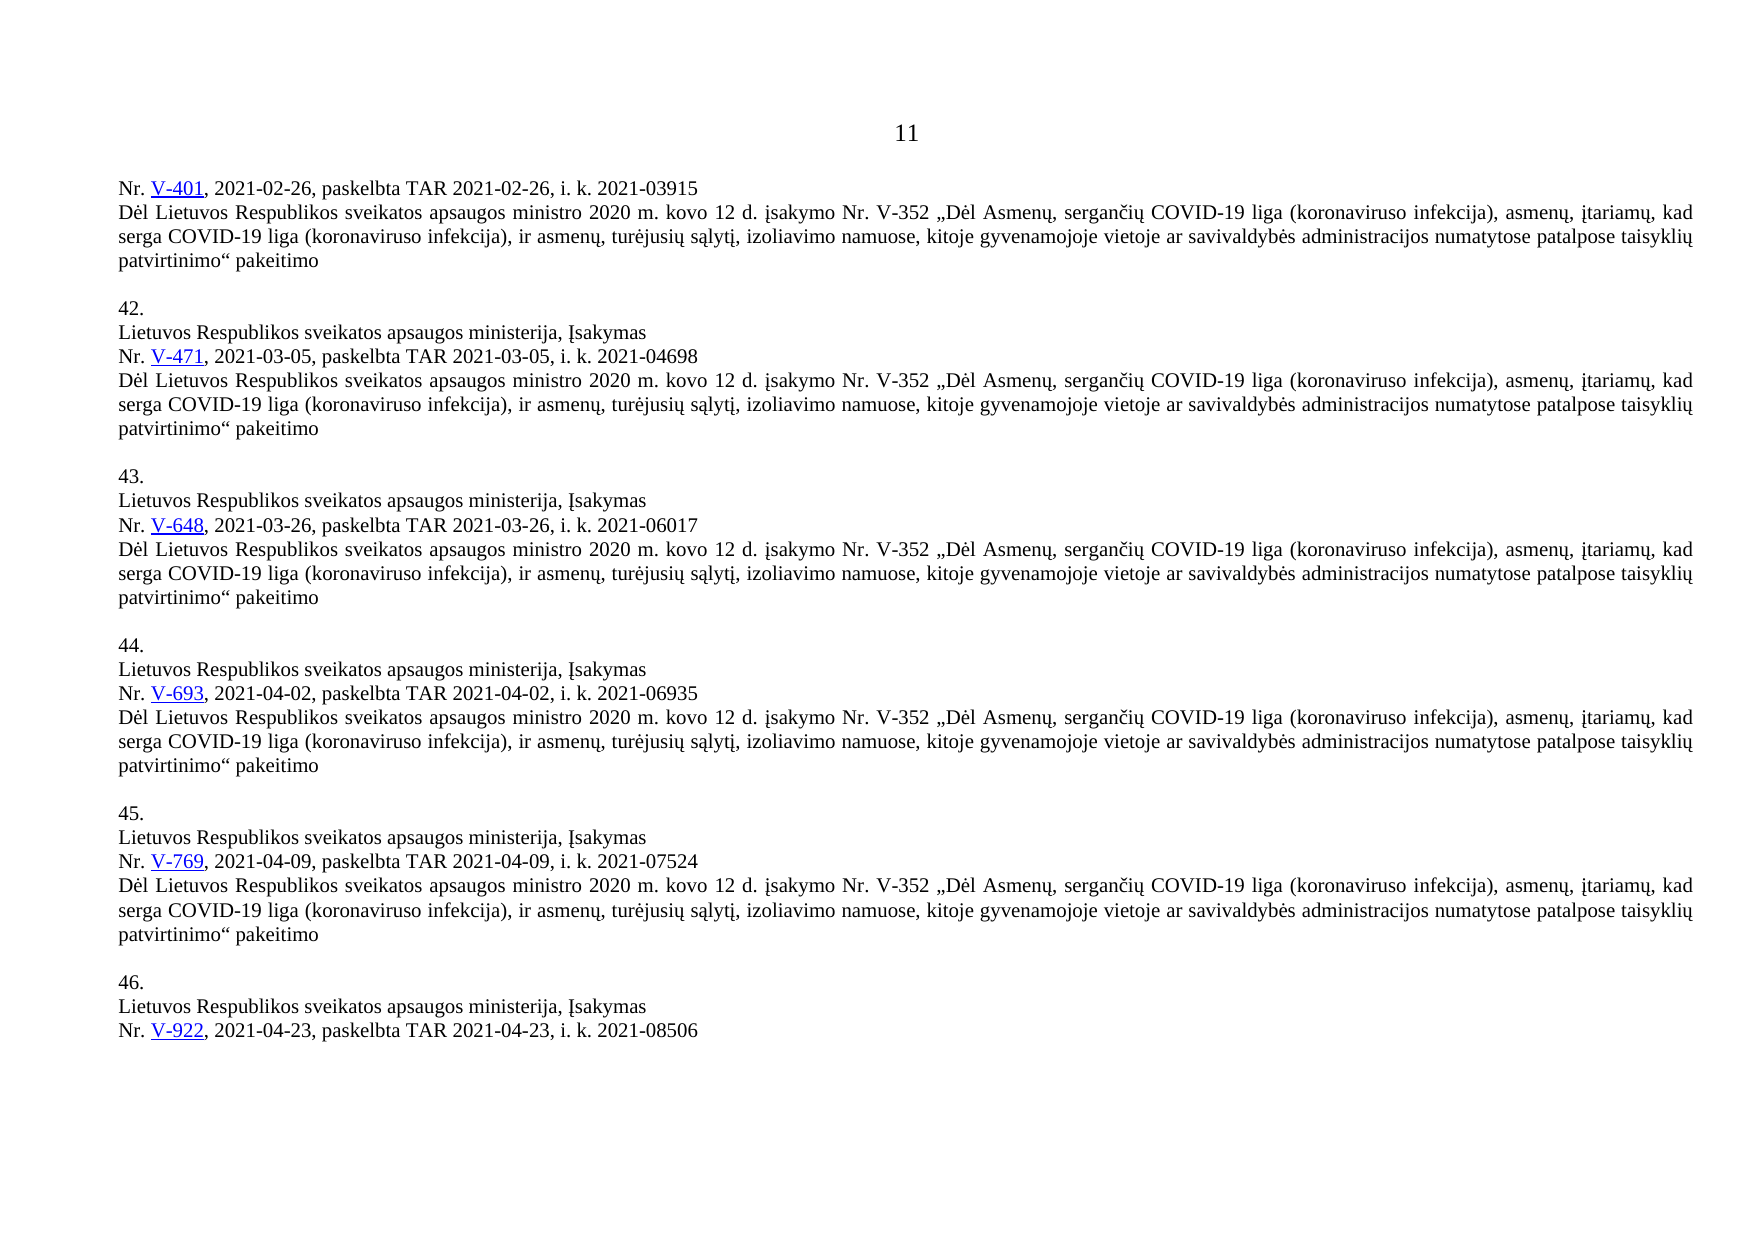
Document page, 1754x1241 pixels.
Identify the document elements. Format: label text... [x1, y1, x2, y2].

text Lietuvos Respublikos sveikatos apsaugos ministerija, Įsakymas [118, 657, 1695, 681]
text 45. [118, 801, 1695, 825]
text Lietuvos Respublikos sveikatos apsaugos ministerija, Įsakymas [118, 320, 1695, 344]
text Nr. V-693, 2021-04-02, paskelbta TAR 2021-04-02, i. k. 2021-06935 [118, 681, 1695, 705]
text Lietuvos Respublikos sveikatos apsaugos ministerija, Įsakymas [118, 994, 1695, 1018]
text 46. [118, 970, 1695, 994]
text Dėl Lietuvos Respublikos sveikatos apsaugos ministro 2020 m. kovo 12 d. įsakymo Nr. V-352 „Dėl Asmenų, sergančių COVID-19 liga (koronaviruso infekcija), asmenų, įtariamų, kad serga COVID-19 liga (koronaviruso infekcija), ir asmenų, turėjusių sąlytį, izoliavimo namuose, kitoje gyvenamojoje vietoje ar savivaldybės administracijos numatytose patalpose taisyklių patvirtinimo“ pakeitimo [118, 873, 1695, 946]
text Nr. V-922, 2021-04-23, paskelbta TAR 2021-04-23, i. k. 2021-08506 [118, 1018, 1695, 1042]
text Nr. V-471, 2021-03-05, paskelbta TAR 2021-03-05, i. k. 2021-04698 [118, 344, 1695, 368]
text 43. [118, 464, 1695, 488]
text Dėl Lietuvos Respublikos sveikatos apsaugos ministro 2020 m. kovo 12 d. įsakymo Nr. V-352 „Dėl Asmenų, sergančių COVID-19 liga (koronaviruso infekcija), asmenų, įtariamų, kad serga COVID-19 liga (koronaviruso infekcija), ir asmenų, turėjusių sąlytį, izoliavimo namuose, kitoje gyvenamojoje vietoje ar savivaldybės administracijos numatytose patalpose taisyklių patvirtinimo“ pakeitimo [118, 368, 1695, 440]
text Dėl Lietuvos Respublikos sveikatos apsaugos ministro 2020 m. kovo 12 d. įsakymo Nr. V-352 „Dėl Asmenų, sergančių COVID-19 liga (koronaviruso infekcija), asmenų, įtariamų, kad serga COVID-19 liga (koronaviruso infekcija), ir asmenų, turėjusių sąlytį, izoliavimo namuose, kitoje gyvenamojoje vietoje ar savivaldybės administracijos numatytose patalpose taisyklių patvirtinimo“ pakeitimo [118, 705, 1695, 777]
text Dėl Lietuvos Respublikos sveikatos apsaugos ministro 2020 m. kovo 12 d. įsakymo Nr. V-352 „Dėl Asmenų, sergančių COVID-19 liga (koronaviruso infekcija), asmenų, įtariamų, kad serga COVID-19 liga (koronaviruso infekcija), ir asmenų, turėjusių sąlytį, izoliavimo namuose, kitoje gyvenamojoje vietoje ar savivaldybės administracijos numatytose patalpose taisyklių patvirtinimo“ pakeitimo [118, 200, 1695, 272]
text Lietuvos Respublikos sveikatos apsaugos ministerija, Įsakymas [118, 488, 1695, 512]
text Lietuvos Respublikos sveikatos apsaugos ministerija, Įsakymas [118, 825, 1695, 849]
text Dėl Lietuvos Respublikos sveikatos apsaugos ministro 2020 m. kovo 12 d. įsakymo Nr. V-352 „Dėl Asmenų, sergančių COVID-19 liga (koronaviruso infekcija), asmenų, įtariamų, kad serga COVID-19 liga (koronaviruso infekcija), ir asmenų, turėjusių sąlytį, izoliavimo namuose, kitoje gyvenamojoje vietoje ar savivaldybės administracijos numatytose patalpose taisyklių patvirtinimo“ pakeitimo [118, 537, 1695, 609]
text 42. [118, 296, 1695, 320]
text 44. [118, 633, 1695, 657]
text Nr. V-401, 2021-02-26, paskelbta TAR 2021-02-26, i. k. 2021-03915 [118, 176, 1695, 200]
text Nr. V-648, 2021-03-26, paskelbta TAR 2021-03-26, i. k. 2021-06017 [118, 512, 1695, 537]
text Nr. V-769, 2021-04-09, paskelbta TAR 2021-04-09, i. k. 2021-07524 [118, 849, 1695, 873]
